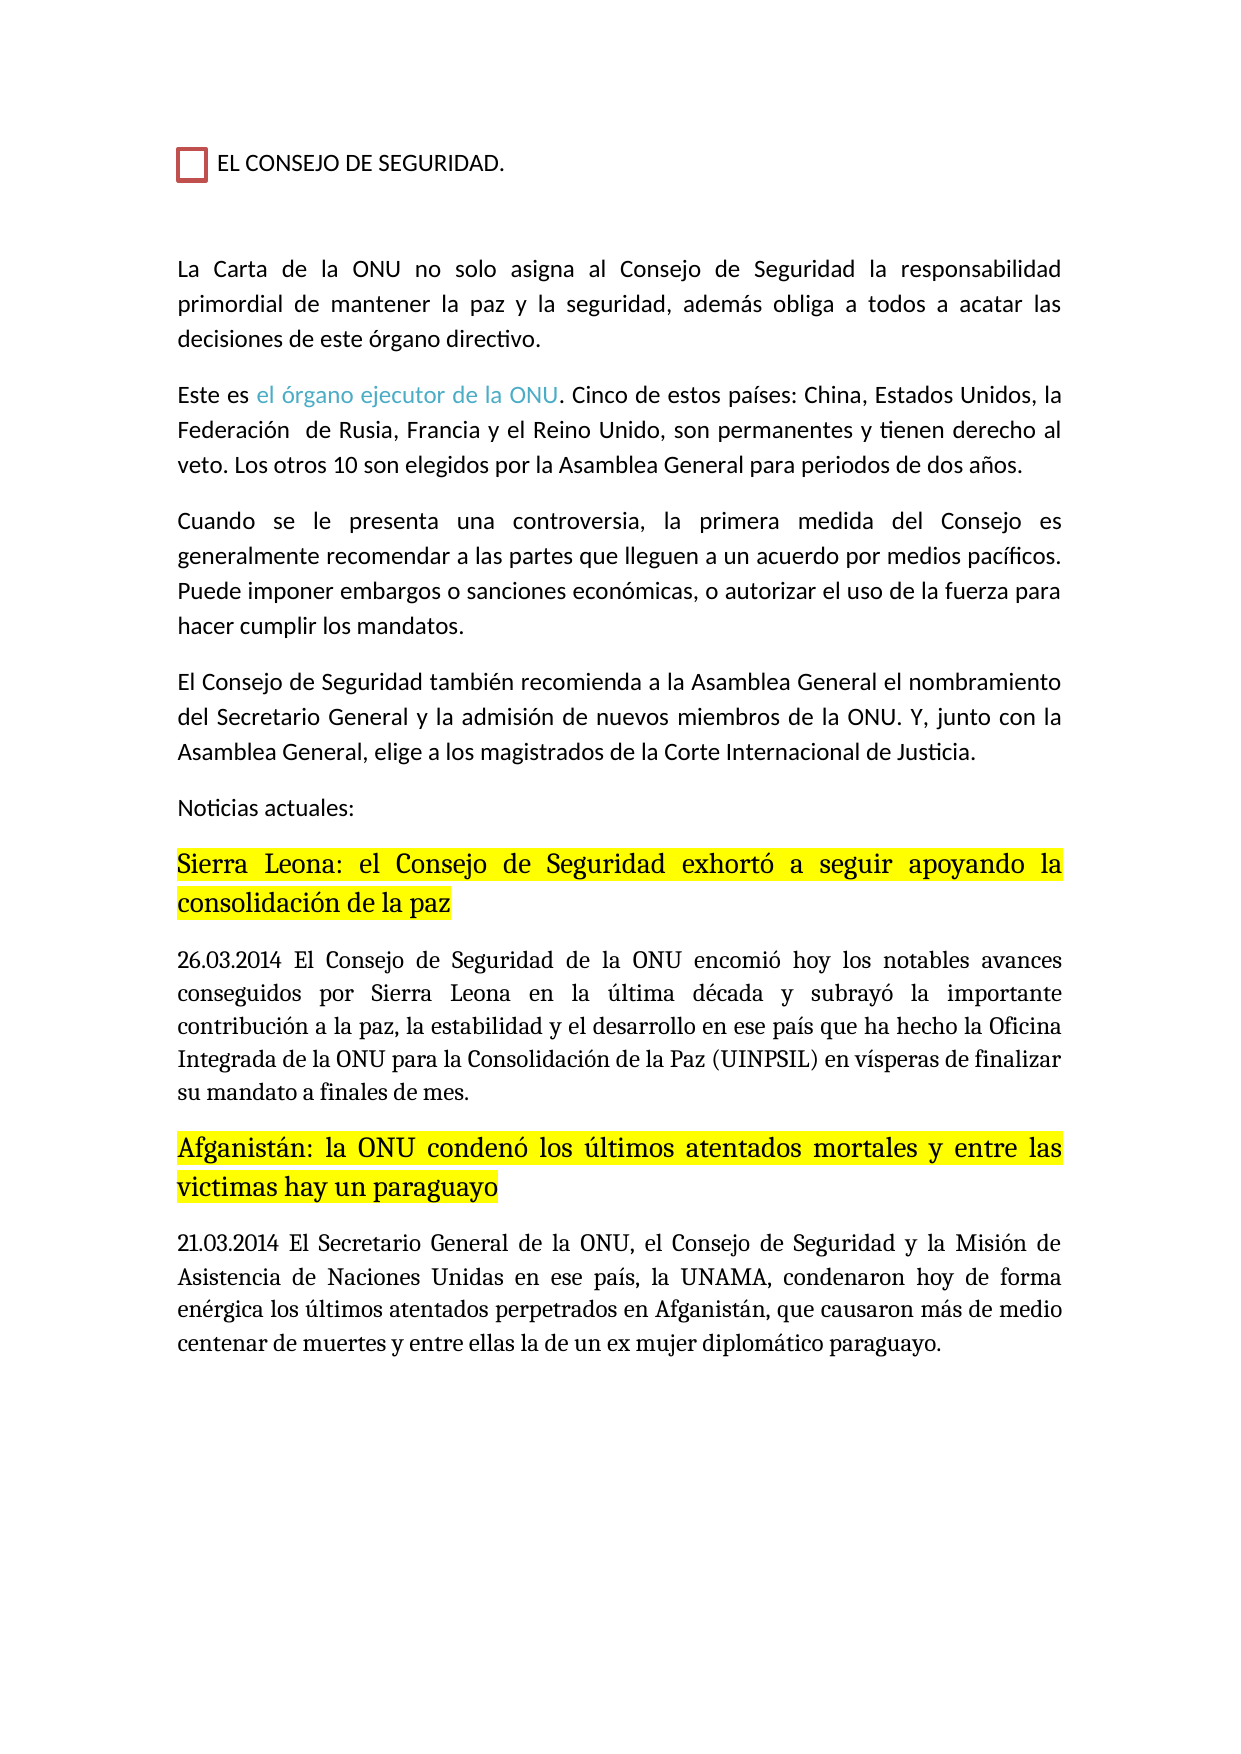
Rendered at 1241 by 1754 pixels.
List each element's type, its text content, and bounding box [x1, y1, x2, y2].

text La Carta de la ONU no solo asigna al Consejo de Seguridad la responsabilidad primordial de mantener la paz y la seguridad, además obliga a todos a acatar las decisiones de este órgano directivo. [177, 253, 1063, 354]
text EL CONSEJO DE SEGURIDAD. [208, 148, 1063, 178]
text 26.03.2014 El Consejo de Seguridad de la ONU encomió hoy los notables avances conseguidos por Sierra Leona en la última década y subrayó la importante contribución a la paz, la estabilidad y el desarrollo en ese país que ha hecho la Oficina Integrada de la ONU para la Consolidación de la Paz (UINPSIL) en vísperas de finalizar su mandato a finales de mes. [177, 946, 1063, 1106]
text Sierra Leona: el Consejo de Seguridad exhortó a seguir apoyando la consolidación de la paz [177, 848, 1063, 920]
text Este es el órgano ejecutor de la ONU. Cinco de estos países: China, Estados Unidos, la Federación de Rusia, Francia y el Reino Unido, son permanentes y tienen derecho al veto. Los otros 10 son elegidos por la Asamblea General para periodos de dos años. [177, 379, 1063, 480]
text Afganistán: la ONU condenó los últimos atentados mortales y entre las victimas hay un paraguayo [177, 1131, 1063, 1203]
text 21.03.2014 El Secretario General de la ONU, el Consejo de Seguridad y la Misión de Asistencia de Naciones Unidas en ese país, la UNAMA, condenaron hoy de forma enérgica los últimos atentados perpetrados en Afganistán, que causaron más de medio centenar de muertes y entre ellas la de un ex mujer diplomático paraguayo. [177, 1229, 1063, 1357]
text Cuando se le presenta una controversia, la primera medida del Consejo es generalmente recomendar a las partes que lleguen a un acuerdo por medios pacíficos. Puede imponer embargos o sanciones económicas, o autorizar el uso de la fuerza para hacer cumplir los mandatos. [177, 505, 1063, 641]
text Noticias actuales: [177, 792, 1063, 822]
text El Consejo de Seguridad también recomienda a la Asamblea General el nombramiento del Secretario General y la admisión de nuevos miembros de la ONU. Y, junto con la Asamblea General, elige a los magistrados de la Corte Internacional de Justicia. [177, 666, 1063, 766]
